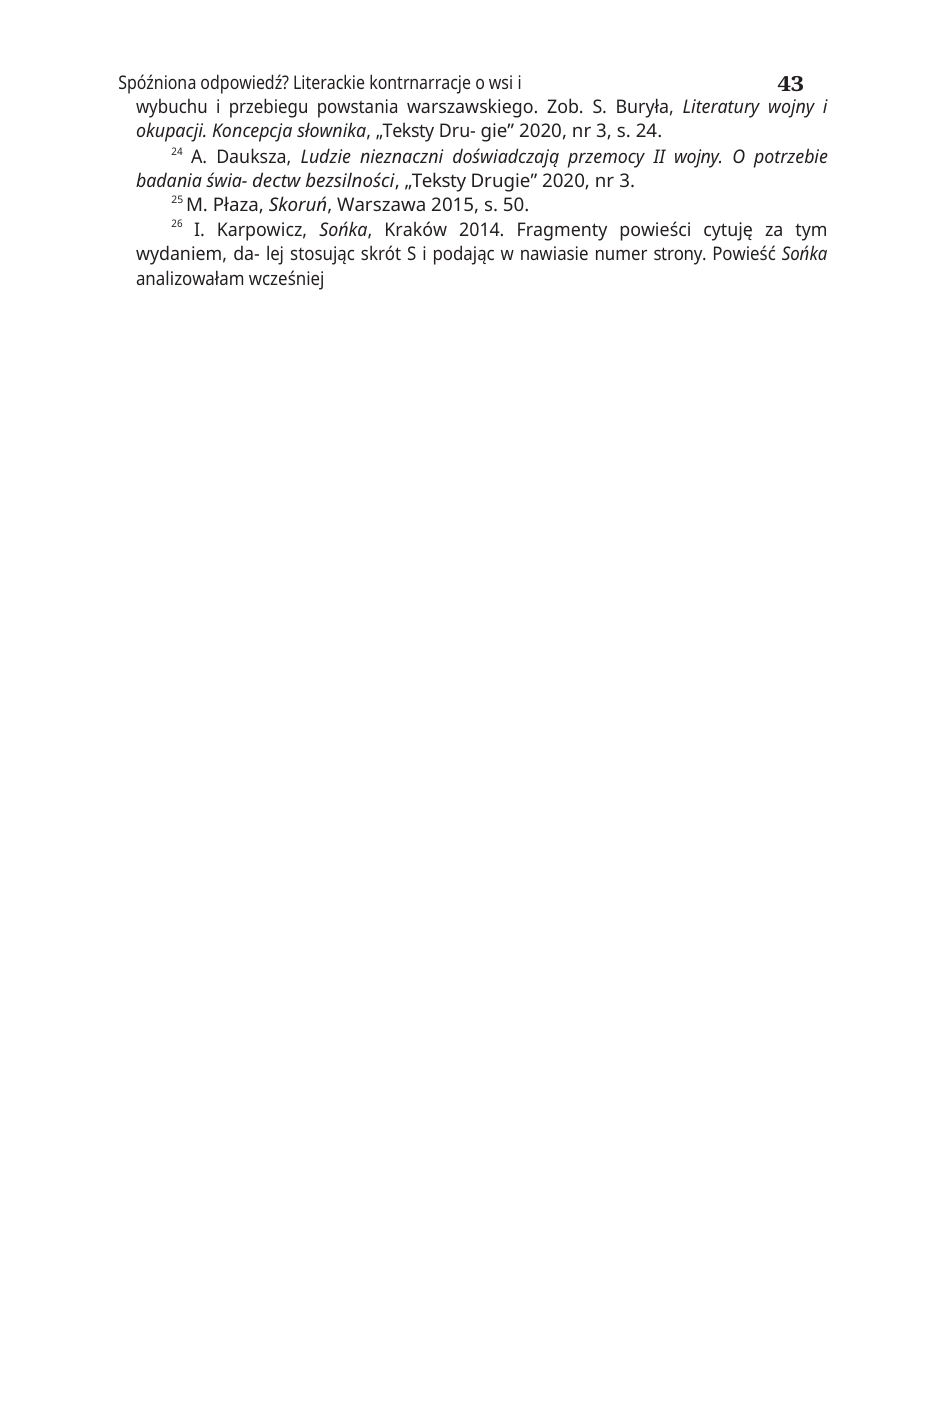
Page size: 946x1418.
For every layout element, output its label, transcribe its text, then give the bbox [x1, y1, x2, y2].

text 23 Wśród prowadzonych w ostatnim czasie badań nad drugą wojną światową Sławomir Buryła wyróżnia prace historiograficzne dotyczące kampanii wrześniowej, martyrologii i zagła- dy Kresów, dziejów konspiracji i państwa podziemnego, a także wybuchu i przebiegu powstania warszawskiego. Zob. S. Buryła, Literatury wojny i okupacji. Koncepcja słownika, „Teksty Dru- gie” 2020, nr 3, s. 24. [136, 94, 828, 143]
text 26 I. Karpowicz, Sońka, Kraków 2014. Fragmenty powieści cytuję za tym wydaniem, da- lej stosując skrót S i podając w nawiasie numer strony. Powieść Sońka analizowałam wcześniej [136, 216, 828, 291]
text 24 A. Dauksza, Ludzie nieznaczni doświadczają przemocy II wojny. O potrzebie badania świa- dectw bezsilności, „Teksty Drugie” 2020, nr 3. [136, 144, 828, 193]
text 25 M. Płaza, Skoruń, Warszawa 2015, s. 50. [171, 193, 933, 216]
